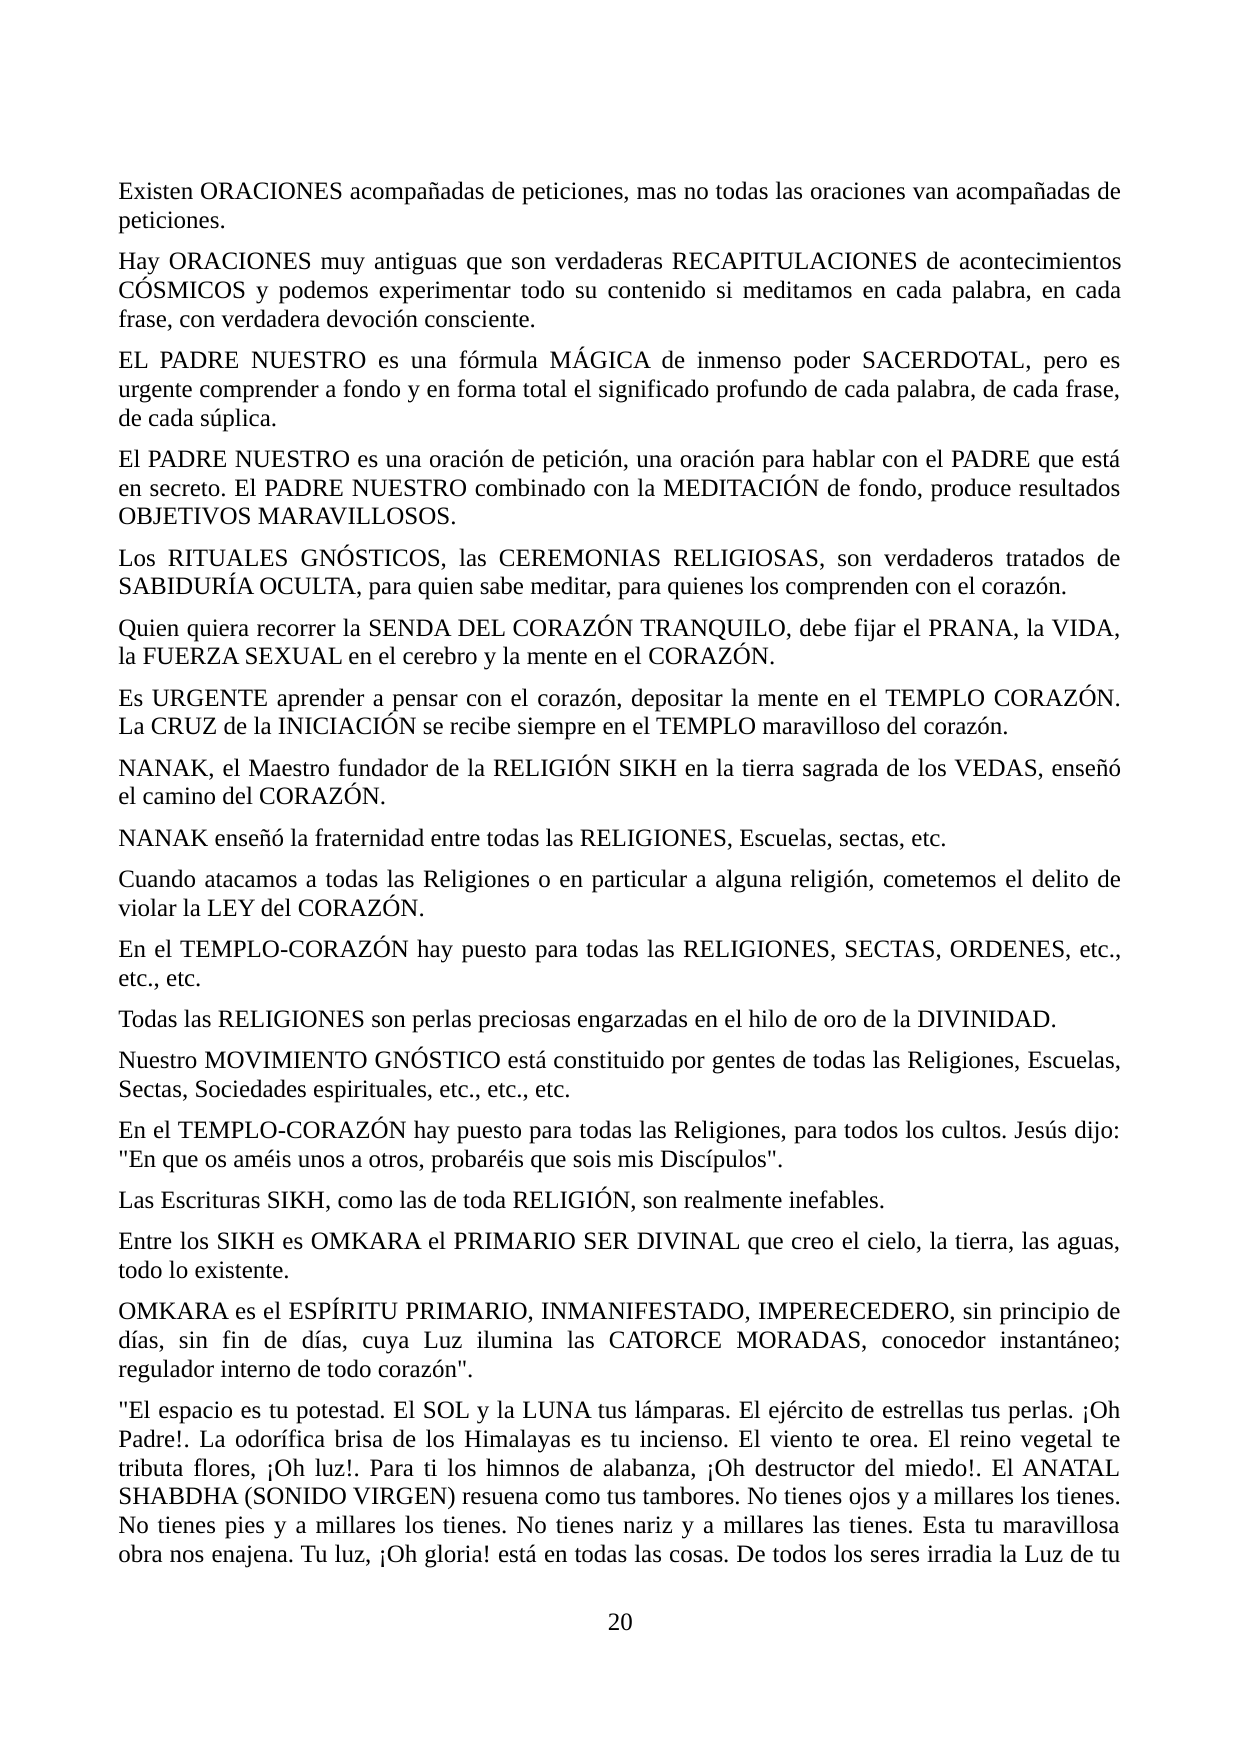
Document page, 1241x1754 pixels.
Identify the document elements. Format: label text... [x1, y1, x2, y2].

text En el TEMPLO-CORAZÓN hay puesto para todas las RELIGIONES, SECTAS, ORDENES, etc., etc., etc. [118, 934, 1122, 991]
text EL PADRE NUESTRO es una fórmula MÁGICA de inmenso poder SACERDOTAL, pero es urgente comprender a fondo y en forma total el significado profundo de cada palabra, de cada frase, de cada súplica. [118, 345, 1122, 431]
text Entre los SIKH es OMKARA el PRIMARIO SER DIVINAL que creo el cielo, la tierra, las aguas, todo lo existente. [118, 1226, 1122, 1284]
text Existen ORACIONES acompañadas de peticiones, mas no todas las oraciones van acompañadas de peticiones. [118, 176, 1122, 234]
text Cuando atacamos a todas las Religiones o en particular a alguna religión, cometemos el delito de violar la LEY del CORAZÓN. [118, 864, 1122, 921]
text Quien quiera recorrer la SENDA DEL CORAZÓN TRANQUILO, debe fijar el PRANA, la VIDA, la FUERZA SEXUAL en el cerebro y la mente en el CORAZÓN. [118, 613, 1122, 670]
text El PADRE NUESTRO es una oración de petición, una oración para hablar con el PADRE que está en secreto. El PADRE NUESTRO combinado con la MEDITACIÓN de fondo, produce resultados OBJETIVOS MARAVILLOSOS. [118, 444, 1122, 530]
text OMKARA es el ESPÍRITU PRIMARIO, INMANIFESTADO, IMPERECEDERO, sin principio de días, sin fin de días, cuya Luz ilumina las CATORCE MORADAS, conocedor instantáneo; regulador interno de todo corazón". [118, 1296, 1122, 1383]
text Hay ORACIONES muy antiguas que son verdaderas RECAPITULACIONES de acontecimientos CÓSMICOS y podemos experimentar todo su contenido si meditamos en cada palabra, en cada frase, con verdadera devoción consciente. [118, 246, 1122, 333]
text "El espacio es tu potestad. El SOL y la LUNA tus lámparas. El ejército de estrellas tus perlas. ¡Oh Padre!. La odorífica brisa de los Himalayas es tu incienso. El viento te orea. El reino vegetal te tributa flores, ¡Oh luz!. Para ti los himnos de alabanza, ¡Oh destructor del miedo!. El ANATAL SHABDHA (SONIDO VIRGEN) resuena como tus tambores. No tienes ojos y a millares los tienes. No tienes pies y a millares los tienes. No tienes nariz y a millares las tienes. Esta tu maravillosa obra nos enajena. Tu luz, ¡Oh gloria! está en todas las cosas. De todos los seres irradia la Luz de tu [118, 1395, 1122, 1568]
text Todas las RELIGIONES son perlas preciosas engarzadas en el hilo de oro de la DIVINIDAD. [118, 1004, 1122, 1033]
text Es URGENTE aprender a pensar con el corazón, depositar la mente en el TEMPLO CORAZÓN. La CRUZ de la INICIACIÓN se recibe siempre en el TEMPLO maravilloso del corazón. [118, 683, 1122, 740]
text NANAK, el Maestro fundador de la RELIGIÓN SIKH en la tierra sagrada de los VEDAS, enseñó el camino del CORAZÓN. [118, 753, 1122, 810]
text NANAK enseñó la fraternidad entre todas las RELIGIONES, Escuelas, sectas, etc. [118, 823, 1122, 851]
text En el TEMPLO-CORAZÓN hay puesto para todas las Religiones, para todos los cultos. Jesús dijo: "En que os améis unos a otros, probaréis que sois mis Discípulos". [118, 1115, 1122, 1173]
text Las Escrituras SIKH, como las de toda RELIGIÓN, son realmente inefables. [118, 1185, 1122, 1214]
text Los RITUALES GNÓSTICOS, las CEREMONIAS RELIGIOSAS, son verdaderos tratados de SABIDURÍA OCULTA, para quien sabe meditar, para quienes los comprenden con el corazón. [118, 543, 1122, 600]
text Nuestro MOVIMIENTO GNÓSTICO está constituido por gentes de todas las Religiones, Escuelas, Sectas, Sociedades espirituales, etc., etc., etc. [118, 1045, 1122, 1103]
